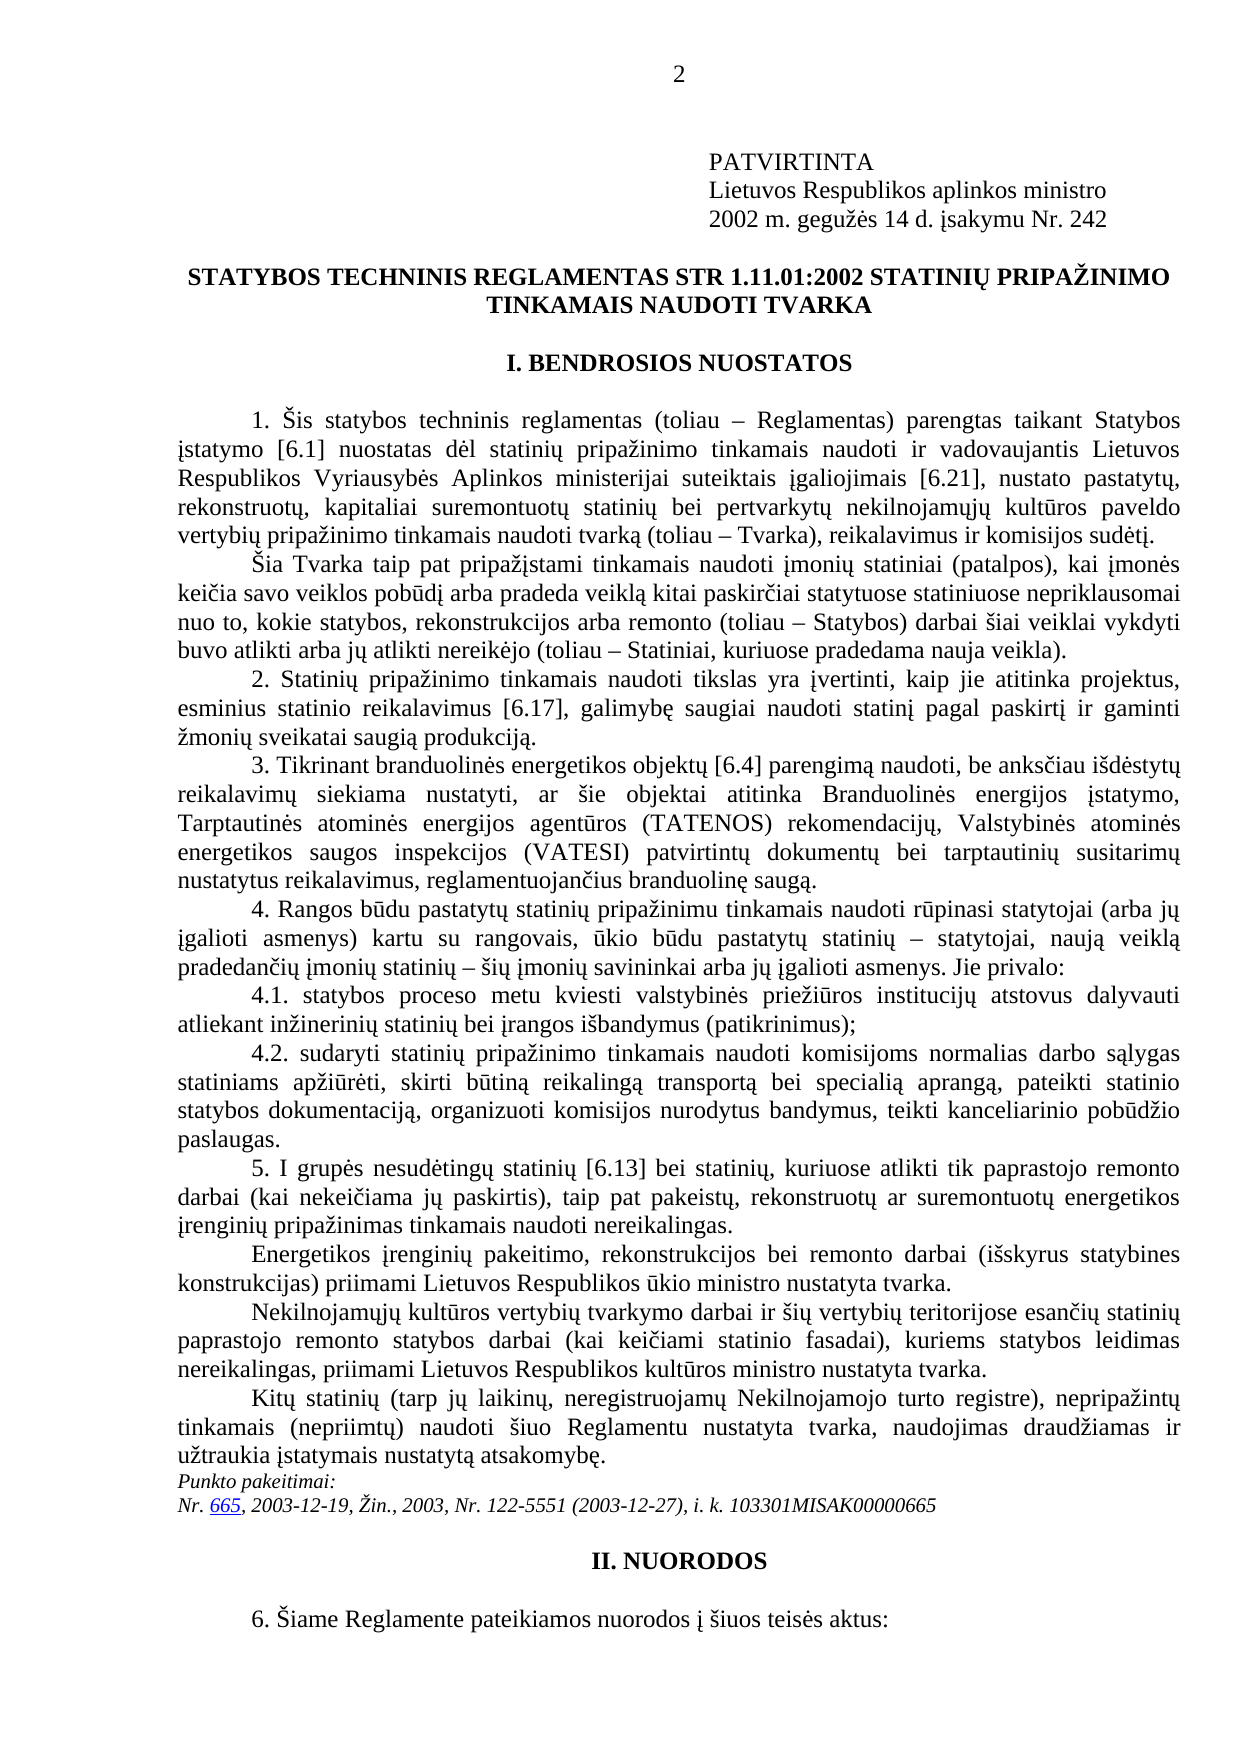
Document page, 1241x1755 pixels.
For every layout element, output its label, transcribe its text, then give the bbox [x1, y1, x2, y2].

text 4.2. sudaryti statinių pripažinimo tinkamais naudoti komisijoms normalias darbo sąlygas statiniams apžiūrėti, skirti būtiną reikalingą transportą bei specialią aprangą, pateikti statinio statybos dokumentaciją, organizuoti komisijos nurodytus bandymus, teikti kanceliarinio pobūdžio paslaugas. [177, 1038, 1181, 1153]
text PATVIRTINTA [177, 147, 1181, 176]
text Kitų statinių (tarp jų laikinų, neregistruojamų Nekilnojamojo turto registre), nepripažintų tinkamais (nepriimtų) naudoti šiuo Reglamentu nustatyta tvarka, naudojimas draudžiamas ir užtraukia įstatymais nustatytą atsakomybę. [177, 1383, 1181, 1469]
text 1. Šis statybos techninis reglamentas (toliau – Reglamentas) parengtas taikant Statybos įstatymo [6.1] nuostatas dėl statinių pripažinimo tinkamais naudoti ir vadovaujantis Lietuvos Respublikos Vyriausybės Aplinkos ministerijai suteiktais įgaliojimais [6.21], nustato pastatytų, rekonstruotų, kapitaliai suremontuotų statinių bei pertvarkytų nekilnojamųjų kultūros paveldo vertybių pripažinimo tinkamais naudoti tvarką (toliau – Tvarka), reikalavimus ir komisijos sudėtį. [177, 406, 1181, 549]
text STATYBOS TECHNINIS REGLAMENTAS STR 1.11.01:2002 STATINIŲ PRIPAŽINIMO TINKAMAIS NAUDOTI TVARKA [177, 262, 1181, 319]
text II. NUORODOS [177, 1546, 1181, 1575]
text 4. Rangos būdu pastatytų statinių pripažinimu tinkamais naudoti rūpinasi statytojai (arba jų įgalioti asmenys) kartu su rangovais, ūkio būdu pastatytų statinių – statytojai, naują veiklą pradedančių įmonių statinių – šių įmonių savininkai arba jų įgalioti asmenys. Jie privalo: [177, 894, 1181, 981]
text 5. I grupės nesudėtingų statinių [6.13] bei statinių, kuriuose atlikti tik paprastojo remonto darbai (kai nekeičiama jų paskirtis), taip pat pakeistų, rekonstruotų ar suremontuotų energetikos įrenginių pripažinimas tinkamais naudoti nereikalingas. [177, 1153, 1181, 1239]
text Energetikos įrenginių pakeitimo, rekonstrukcijos bei remonto darbai (išskyrus statybines konstrukcijas) priimami Lietuvos Respublikos ūkio ministro nustatyta tvarka. [177, 1239, 1181, 1297]
text Punkto pakeitimai: [177, 1469, 1181, 1493]
text Lietuvos Respublikos aplinkos ministro [177, 176, 1181, 204]
text Nr. 665, 2003-12-19, Žin., 2003, Nr. 122-5551 (2003-12-27), i. k. 103301MISAK00000665 [177, 1493, 1181, 1517]
text I. BENDROSIOS NUOSTATOS [177, 348, 1181, 377]
text 2002 m. gegužės 14 d. įsakymu Nr. 242 [177, 204, 1181, 233]
text 4.1. statybos proceso metu kviesti valstybinės priežiūros institucijų atstovus dalyvauti atliekant inžinerinių statinių bei įrangos išbandymus (patikrinimus); [177, 981, 1181, 1038]
text 6. Šiame Reglamente pateikiamos nuorodos į šiuos teisės aktus: [177, 1604, 1181, 1632]
text Nekilnojamųjų kultūros vertybių tvarkymo darbai ir šių vertybių teritorijose esančių statinių paprastojo remonto statybos darbai (kai keičiami statinio fasadai), kuriems statybos leidimas nereikalingas, priimami Lietuvos Respublikos kultūros ministro nustatyta tvarka. [177, 1297, 1181, 1383]
text Šia Tvarka taip pat pripažįstami tinkamais naudoti įmonių statiniai (patalpos), kai įmonės keičia savo veiklos pobūdį arba pradeda veiklą kitai paskirčiai statytuose statiniuose nepriklausomai nuo to, kokie statybos, rekonstrukcijos arba remonto (toliau – Statybos) darbai šiai veiklai vykdyti buvo atlikti arba jų atlikti nereikėjo (toliau – Statiniai, kuriuose pradedama nauja veikla). [177, 549, 1181, 664]
text 2. Statinių pripažinimo tinkamais naudoti tikslas yra įvertinti, kaip jie atitinka projektus, esminius statinio reikalavimus [6.17], galimybę saugiai naudoti statinį pagal paskirtį ir gaminti žmonių sveikatai saugią produkciją. [177, 664, 1181, 751]
text 3. Tikrinant branduolinės energetikos objektų [6.4] parengimą naudoti, be anksčiau išdėstytų reikalavimų siekiama nustatyti, ar šie objektai atitinka Branduolinės energijos įstatymo, Tarptautinės atominės energijos agentūros (TATENOS) rekomendacijų, Valstybinės atominės energetikos saugos inspekcijos (VATESI) patvirtintų dokumentų bei tarptautinių susitarimų nustatytus reikalavimus, reglamentuojančius branduolinę saugą. [177, 751, 1181, 894]
